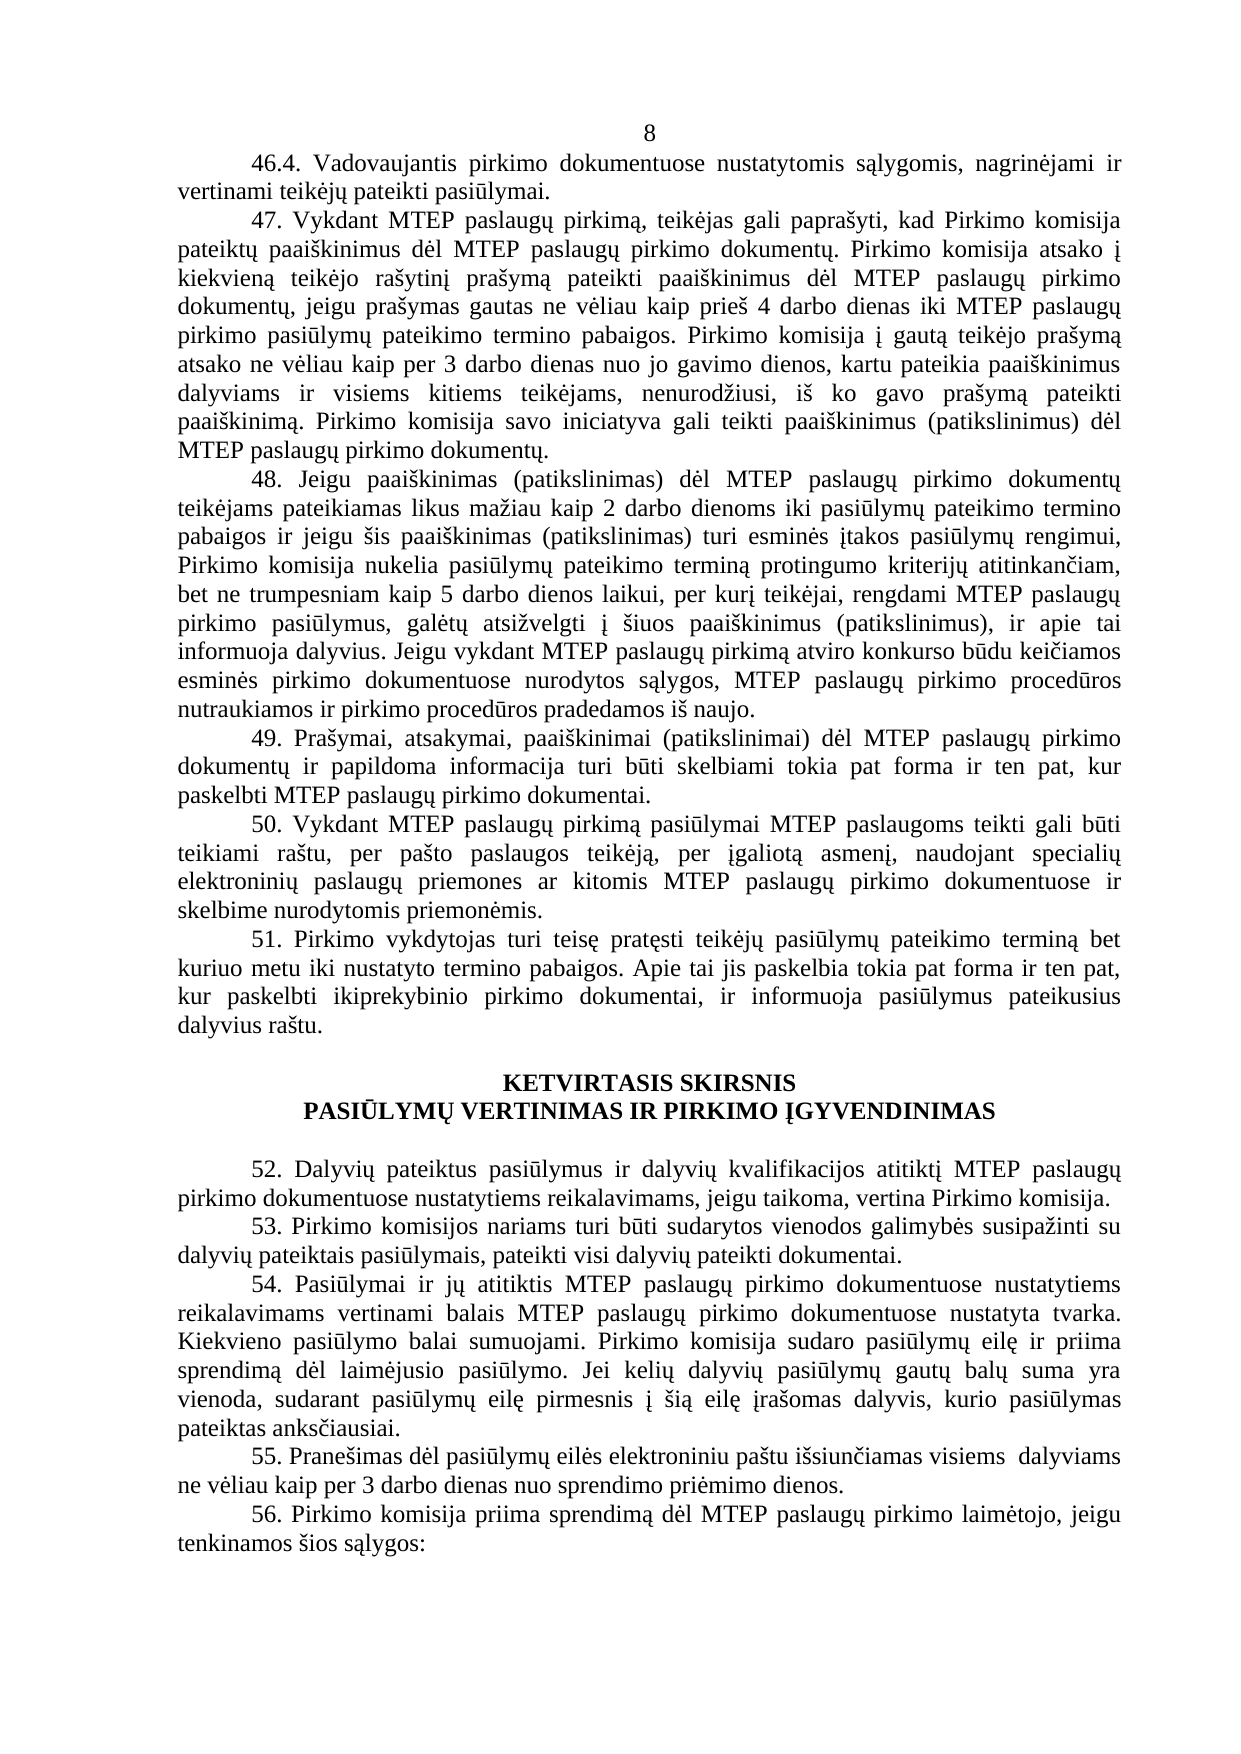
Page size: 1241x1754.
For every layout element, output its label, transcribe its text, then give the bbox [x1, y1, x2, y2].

text 56. Pirkimo komisija priima sprendimą dėl MTEP paslaugų pirkimo laimėtojo, jeigu tenkinamos šios sąlygos: [177, 1499, 1122, 1556]
text KETVIRTASIS SKIRSNIS [177, 1068, 1122, 1096]
text 54. Pasiūlymai ir jų atitiktis MTEP paslaugų pirkimo dokumentuose nustatytiems reikalavimams vertinami balais MTEP paslaugų pirkimo dokumentuose nustatyta tvarka. Kiekvieno pasiūlymo balai sumuojami. Pirkimo komisija sudaro pasiūlymų eilę ir priima sprendimą dėl laimėjusio pasiūlymo. Jei kelių dalyvių pasiūlymų gautų balų suma yra vienoda, sudarant pasiūlymų eilę pirmesnis į šią eilę įrašomas dalyvis, kurio pasiūlymas pateiktas anksčiausiai. [177, 1269, 1122, 1441]
text 49. Prašymai, atsakymai, paaiškinimai (patikslinimai) dėl MTEP paslaugų pirkimo dokumentų ir papildoma informacija turi būti skelbiami tokia pat forma ir ten pat, kur paskelbti MTEP paslaugų pirkimo dokumentai. [177, 723, 1122, 809]
text 53. Pirkimo komisijos nariams turi būti sudarytos vienodos galimybės susipažinti su dalyvių pateiktais pasiūlymais, pateikti visi dalyvių pateikti dokumentai. [177, 1211, 1122, 1269]
text PASIŪLYMŲ VERTINIMAS IR PIRKIMO ĮGYVENDINIMAS [177, 1096, 1122, 1125]
text 52. Dalyvių pateiktus pasiūlymus ir dalyvių kvalifikacijos atitiktį MTEP paslaugų pirkimo dokumentuose nustatytiems reikalavimams, jeigu taikoma, vertina Pirkimo komisija. [177, 1154, 1122, 1211]
text 46.4. Vadovaujantis pirkimo dokumentuose nustatytomis sąlygomis, nagrinėjami ir vertinami teikėjų pateikti pasiūlymai. [177, 148, 1122, 205]
text 51. Pirkimo vykdytojas turi teisę pratęsti teikėjų pasiūlymų pateikimo terminą bet kuriuo metu iki nustatyto termino pabaigos. Apie tai jis paskelbia tokia pat forma ir ten pat, kur paskelbti ikiprekybinio pirkimo dokumentai, ir informuoja pasiūlymus pateikusius dalyvius raštu. [177, 924, 1122, 1039]
text 55. Pranešimas dėl pasiūlymų eilės elektroniniu paštu išsiunčiamas visiems dalyviams ne vėliau kaip per 3 darbo dienas nuo sprendimo priėmimo dienos. [177, 1441, 1122, 1499]
text 48. Jeigu paaiškinimas (patikslinimas) dėl MTEP paslaugų pirkimo dokumentų teikėjams pateikiamas likus mažiau kaip 2 darbo dienoms iki pasiūlymų pateikimo termino pabaigos ir jeigu šis paaiškinimas (patikslinimas) turi esminės įtakos pasiūlymų rengimui, Pirkimo komisija nukelia pasiūlymų pateikimo terminą protingumo kriterijų atitinkančiam, bet ne trumpesniam kaip 5 darbo dienos laikui, per kurį teikėjai, rengdami MTEP paslaugų pirkimo pasiūlymus, galėtų atsižvelgti į šiuos paaiškinimus (patikslinimus), ir apie tai informuoja dalyvius. Jeigu vykdant MTEP paslaugų pirkimą atviro konkurso būdu keičiamos esminės pirkimo dokumentuose nurodytos sąlygos, MTEP paslaugų pirkimo procedūros nutraukiamos ir pirkimo procedūros pradedamos iš naujo. [177, 464, 1122, 723]
text 47. Vykdant MTEP paslaugų pirkimą, teikėjas gali paprašyti, kad Pirkimo komisija pateiktų paaiškinimus dėl MTEP paslaugų pirkimo dokumentų. Pirkimo komisija atsako į kiekvieną teikėjo rašytinį prašymą pateikti paaiškinimus dėl MTEP paslaugų pirkimo dokumentų, jeigu prašymas gautas ne vėliau kaip prieš 4 darbo dienas iki MTEP paslaugų pirkimo pasiūlymų pateikimo termino pabaigos. Pirkimo komisija į gautą teikėjo prašymą atsako ne vėliau kaip per 3 darbo dienas nuo jo gavimo dienos, kartu pateikia paaiškinimus dalyviams ir visiems kitiems teikėjams, nenurodžiusi, iš ko gavo prašymą pateikti paaiškinimą. Pirkimo komisija savo iniciatyva gali teikti paaiškinimus (patikslinimus) dėl MTEP paslaugų pirkimo dokumentų. [177, 205, 1122, 464]
text 50. Vykdant MTEP paslaugų pirkimą pasiūlymai MTEP paslaugoms teikti gali būti teikiami raštu, per pašto paslaugos teikėją, per įgaliotą asmenį, naudojant specialių elektroninių paslaugų priemones ar kitomis MTEP paslaugų pirkimo dokumentuose ir skelbime nurodytomis priemonėmis. [177, 809, 1122, 924]
